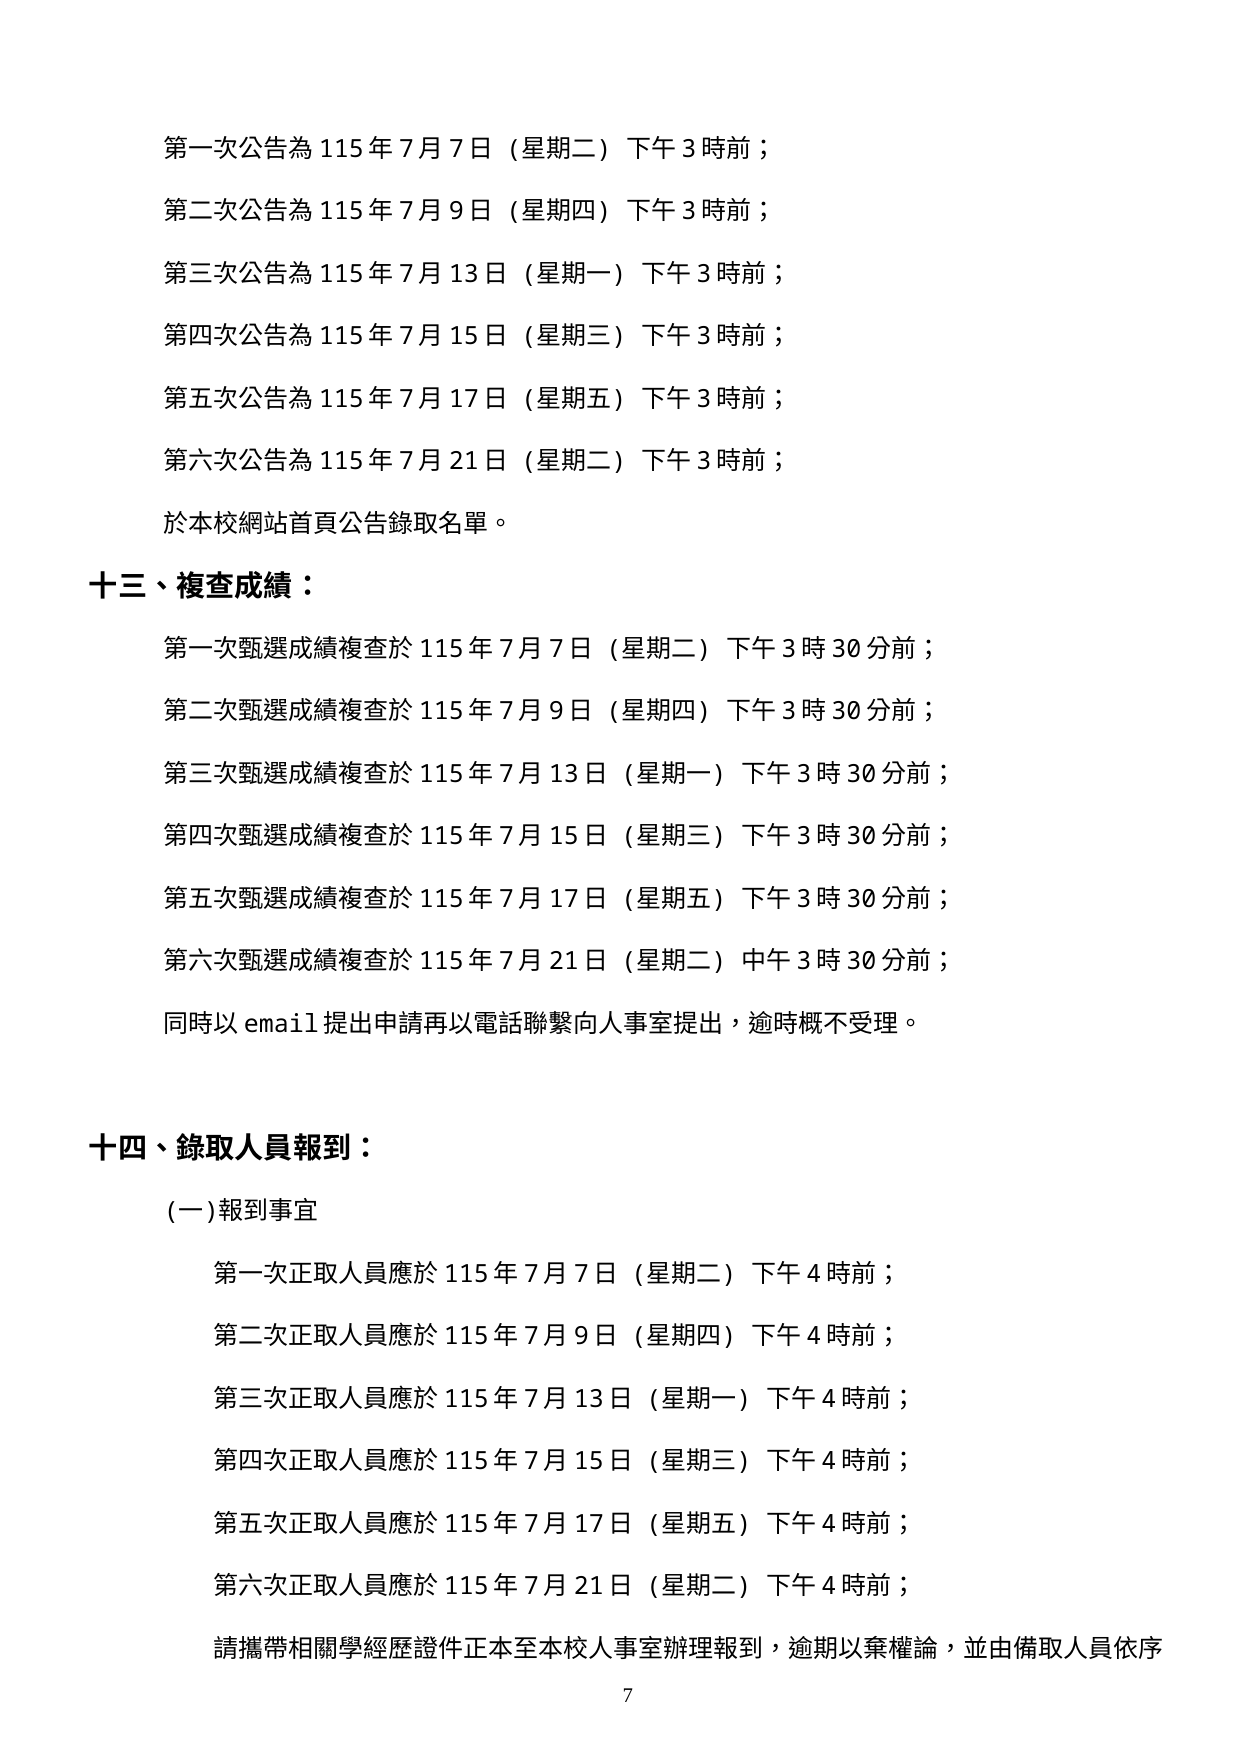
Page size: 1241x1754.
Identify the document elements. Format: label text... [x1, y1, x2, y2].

text 第六次正取人員應於115年7月21日 (星期二) 下午4時前； [164, 1542, 1167, 1604]
text (一)報到事宜 [164, 1167, 1167, 1229]
text 第五次正取人員應於115年7月17日 (星期五) 下午4時前； [164, 1479, 1167, 1542]
text 同時以email提出申請再以電話聯繫向人事室提出，逾時概不受理。 [164, 979, 1167, 1042]
text 第一次正取人員應於115年7月7日 (星期二) 下午4時前； [164, 1229, 1167, 1292]
text 十四、錄取人員報到： [89, 1104, 1167, 1167]
text 第五次甄選成績複查於115年7月17日 (星期五) 下午3時30分前； [164, 854, 1167, 917]
text 第二次正取人員應於115年7月9日 (星期四) 下午4時前； [164, 1292, 1167, 1354]
text 第六次甄選成績複查於115年7月21日 (星期二) 中午3時30分前； [164, 917, 1167, 979]
text 第五次公告為115年7月17日 (星期五) 下午3時前； [164, 354, 1167, 417]
text 第二次公告為115年7月9日 (星期四) 下午3時前； [164, 167, 1167, 229]
text 第四次甄選成績複查於115年7月15日 (星期三) 下午3時30分前； [164, 792, 1167, 854]
text 第一次公告為115年7月7日 (星期二) 下午3時前； [164, 104, 1167, 167]
text 第六次公告為115年7月21日 (星期二) 下午3時前； [164, 417, 1167, 479]
text 第二次甄選成績複查於115年7月9日 (星期四) 下午3時30分前； [164, 667, 1167, 729]
text 第三次正取人員應於115年7月13日 (星期一) 下午4時前； [164, 1354, 1167, 1417]
text 第一次甄選成績複查於115年7月7日 (星期二) 下午3時30分前； [164, 604, 1167, 667]
text 請攜帶相關學經歷證件正本至本校人事室辦理報到，逾期以棄權論，並由備取人員依序 [214, 1604, 1167, 1667]
text 第四次公告為115年7月15日 (星期三) 下午3時前； [164, 292, 1167, 354]
text 第四次正取人員應於115年7月15日 (星期三) 下午4時前； [164, 1417, 1167, 1479]
text 第三次甄選成績複查於115年7月13日 (星期一) 下午3時30分前； [164, 729, 1167, 792]
text 十三、複查成績： [89, 542, 1167, 604]
text 第三次公告為115年7月13日 (星期一) 下午3時前； [164, 229, 1167, 292]
text 於本校網站首頁公告錄取名單。 [164, 479, 1167, 542]
